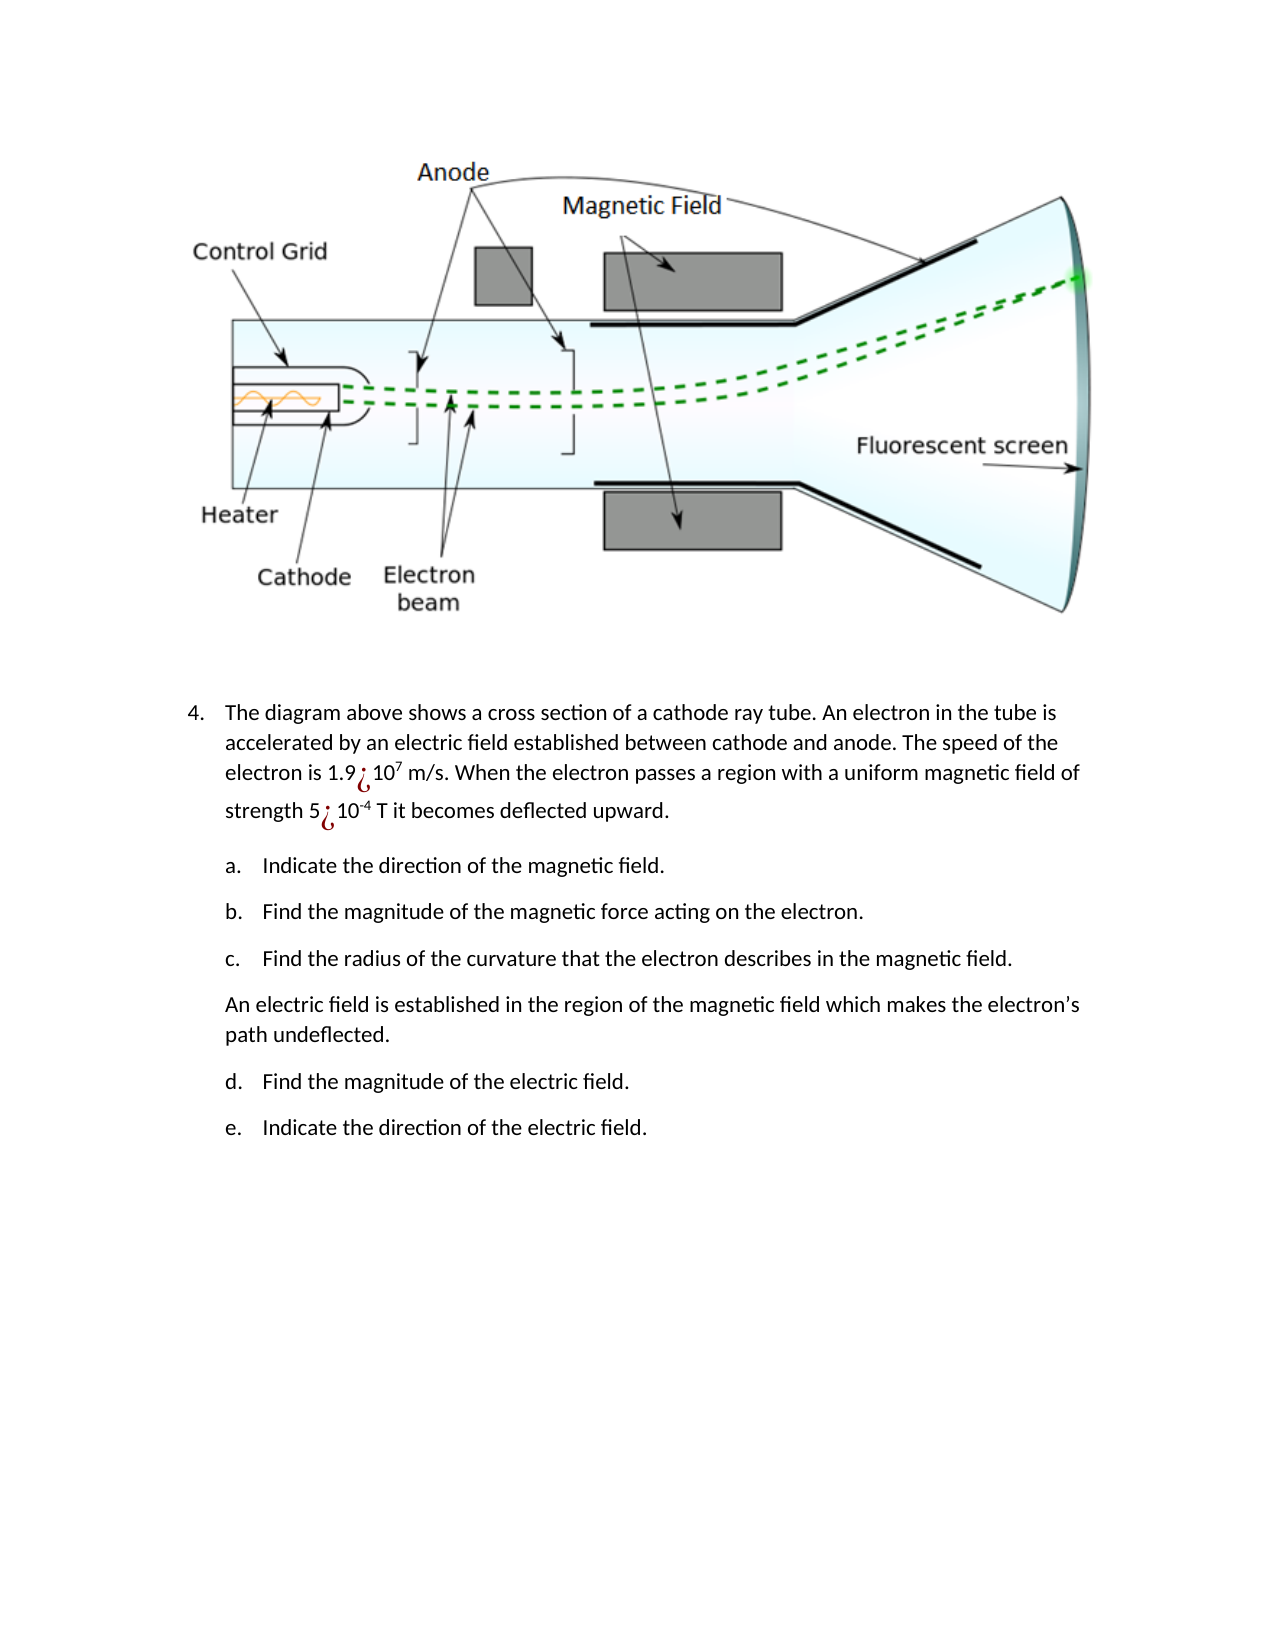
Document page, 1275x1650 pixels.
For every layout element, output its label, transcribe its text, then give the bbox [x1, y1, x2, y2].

list Indicate the direction of the magnetic field. [225, 851, 1125, 879]
list Find the magnitude of the magnetic force acting on the electron. [225, 897, 1125, 925]
list Find the radius of the curvature that the electron describes in the magnetic field. [225, 944, 1125, 972]
list The diagram above shows a cross section of a cathode ray tube. An electron in the tube is accelerated by an electric field established between cathode and anode. The speed of the electron is 1.9107 m/s. When the electron passes a region with a uniform magnetic field of strength 510-4 T it becomes deflected upward. [187, 698, 1125, 832]
list Indicate the direction of the electric field. [225, 1113, 1125, 1142]
list Find the magnitude of the electric field. [225, 1067, 1125, 1095]
text An electric field is established in the region of the magnetic field which makes the electron’s path undeflected. [225, 991, 1125, 1048]
